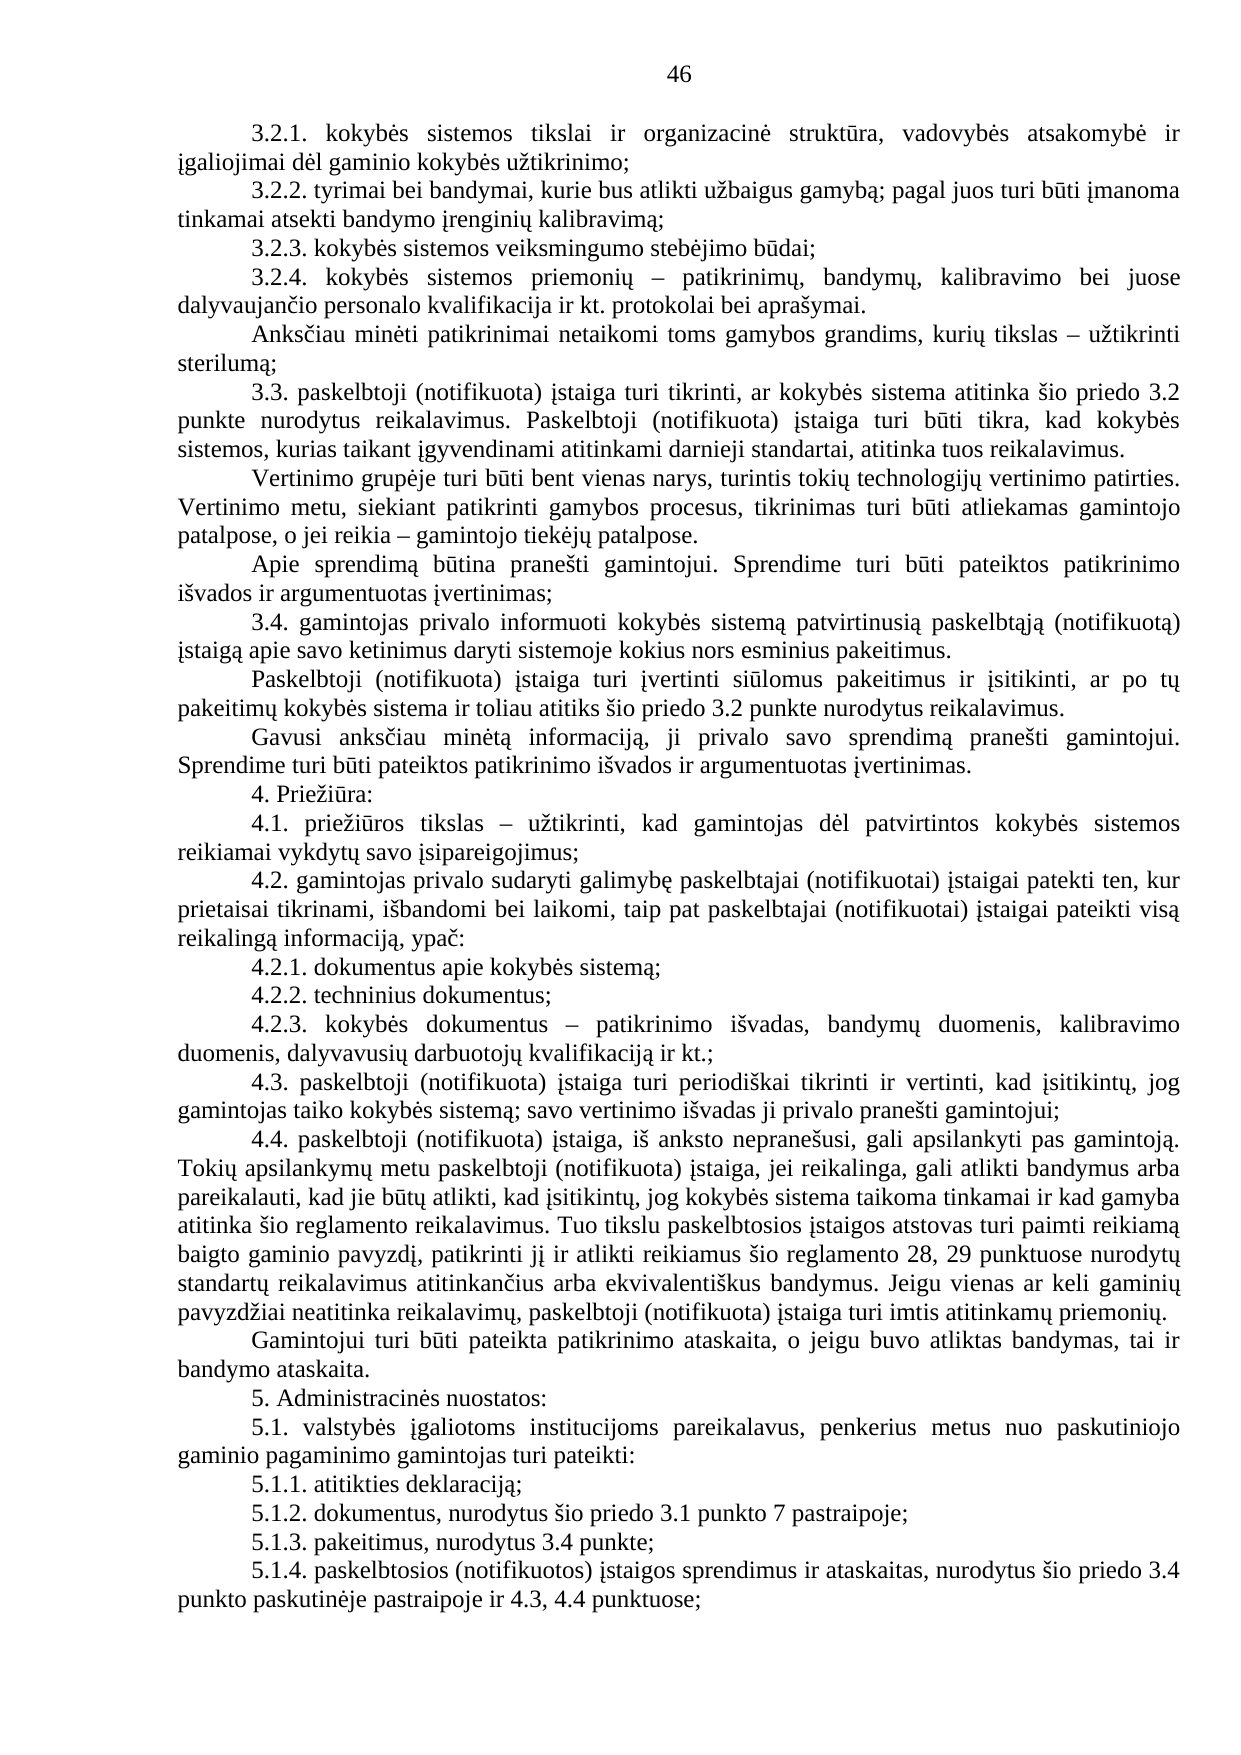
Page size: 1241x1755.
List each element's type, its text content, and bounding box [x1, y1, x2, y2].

text Gamintojui turi būti pateikta patikrinimo ataskaita, o jeigu buvo atliktas bandymas, tai ir bandymo ataskaita. [177, 1326, 1181, 1383]
text 4.2.3. kokybės dokumentus – patikrinimo išvadas, bandymų duomenis, kalibravimo duomenis, dalyvavusių darbuotojų kvalifikaciją ir kt.; [177, 1009, 1181, 1067]
text 3.2.2. tyrimai bei bandymai, kurie bus atlikti užbaigus gamybą; pagal juos turi būti įmanoma tinkamai atsekti bandymo įrenginių kalibravimą; [177, 176, 1181, 233]
text Vertinimo grupėje turi būti bent vienas narys, turintis tokių technologijų vertinimo patirties. Vertinimo metu, siekiant patikrinti gamybos procesus, tikrinimas turi būti atliekamas gamintojo patalpose, o jei reikia – gamintojo tiekėjų patalpose. [177, 463, 1181, 549]
text Gavusi anksčiau minėtą informaciją, ji privalo savo sprendimą pranešti gamintojui. Sprendime turi būti pateiktos patikrinimo išvados ir argumentuotas įvertinimas. [177, 722, 1181, 779]
text 4.2.2. techninius dokumentus; [177, 981, 1181, 1009]
text 5.1.4. paskelbtosios (notifikuotos) įstaigos sprendimus ir ataskaitas, nurodytus šio priedo 3.4 punkto paskutinėje pastraipoje ir 4.3, 4.4 punktuose; [177, 1556, 1181, 1613]
text 5.1.3. pakeitimus, nurodytus 3.4 punkte; [177, 1527, 1181, 1556]
text 4.3. paskelbtoji (notifikuota) įstaiga turi periodiškai tikrinti ir vertinti, kad įsitikintų, jog gamintojas taiko kokybės sistemą; savo vertinimo išvadas ji privalo pranešti gamintojui; [177, 1067, 1181, 1124]
text 3.3. paskelbtoji (notifikuota) įstaiga turi tikrinti, ar kokybės sistema atitinka šio priedo 3.2 punkte nurodytus reikalavimus. Paskelbtoji (notifikuota) įstaiga turi būti tikra, kad kokybės sistemos, kurias taikant įgyvendinami atitinkami darnieji standartai, atitinka tuos reikalavimus. [177, 377, 1181, 463]
text 5.1. valstybės įgaliotoms institucijoms pareikalavus, penkerius metus nuo paskutiniojo gaminio pagaminimo gamintojas turi pateikti: [177, 1412, 1181, 1469]
text 4.2. gamintojas privalo sudaryti galimybę paskelbtajai (notifikuotai) įstaigai patekti ten, kur prietaisai tikrinami, išbandomi bei laikomi, taip pat paskelbtajai (notifikuotai) įstaigai pateikti visą reikalingą informaciją, ypač: [177, 866, 1181, 952]
text Paskelbtoji (notifikuota) įstaiga turi įvertinti siūlomus pakeitimus ir įsitikinti, ar po tų pakeitimų kokybės sistema ir toliau atitiks šio priedo 3.2 punkte nurodytus reikalavimus. [177, 664, 1181, 722]
text 5.1.1. atitikties deklaraciją; [177, 1469, 1181, 1498]
text 5. Administracinės nuostatos: [177, 1383, 1181, 1412]
text Anksčiau minėti patikrinimai netaikomi toms gamybos grandims, kurių tikslas – užtikrinti sterilumą; [177, 319, 1181, 377]
text 3.2.4. kokybės sistemos priemonių – patikrinimų, bandymų, kalibravimo bei juose dalyvaujančio personalo kvalifikacija ir kt. protokolai bei aprašymai. [177, 262, 1181, 319]
text 4. Priežiūra: [177, 779, 1181, 808]
text 3.2.3. kokybės sistemos veiksmingumo stebėjimo būdai; [177, 233, 1181, 262]
text Apie sprendimą būtina pranešti gamintojui. Sprendime turi būti pateiktos patikrinimo išvados ir argumentuotas įvertinimas; [177, 549, 1181, 607]
text 3.2.1. kokybės sistemos tikslai ir organizacinė struktūra, vadovybės atsakomybė ir įgaliojimai dėl gaminio kokybės užtikrinimo; [177, 118, 1181, 176]
text 4.2.1. dokumentus apie kokybės sistemą; [177, 952, 1181, 981]
text 4.4. paskelbtoji (notifikuota) įstaiga, iš anksto nepranešusi, gali apsilankyti pas gamintoją. Tokių apsilankymų metu paskelbtoji (notifikuota) įstaiga, jei reikalinga, gali atlikti bandymus arba pareikalauti, kad jie būtų atlikti, kad įsitikintų, jog kokybės sistema taikoma tinkamai ir kad gamyba atitinka šio reglamento reikalavimus. Tuo tikslu paskelbtosios įstaigos atstovas turi paimti reikiamą baigto gaminio pavyzdį, patikrinti jį ir atlikti reikiamus šio reglamento 28, 29 punktuose nurodytų standartų reikalavimus atitinkančius arba ekvivalentiškus bandymus. Jeigu vienas ar keli gaminių pavyzdžiai neatitinka reikalavimų, paskelbtoji (notifikuota) įstaiga turi imtis atitinkamų priemonių. [177, 1124, 1181, 1326]
text 5.1.2. dokumentus, nurodytus šio priedo 3.1 punkto 7 pastraipoje; [177, 1498, 1181, 1527]
text 3.4. gamintojas privalo informuoti kokybės sistemą patvirtinusią paskelbtąją (notifikuotą) įstaigą apie savo ketinimus daryti sistemoje kokius nors esminius pakeitimus. [177, 607, 1181, 664]
text 4.1. priežiūros tikslas – užtikrinti, kad gamintojas dėl patvirtintos kokybės sistemos reikiamai vykdytų savo įsipareigojimus; [177, 808, 1181, 866]
